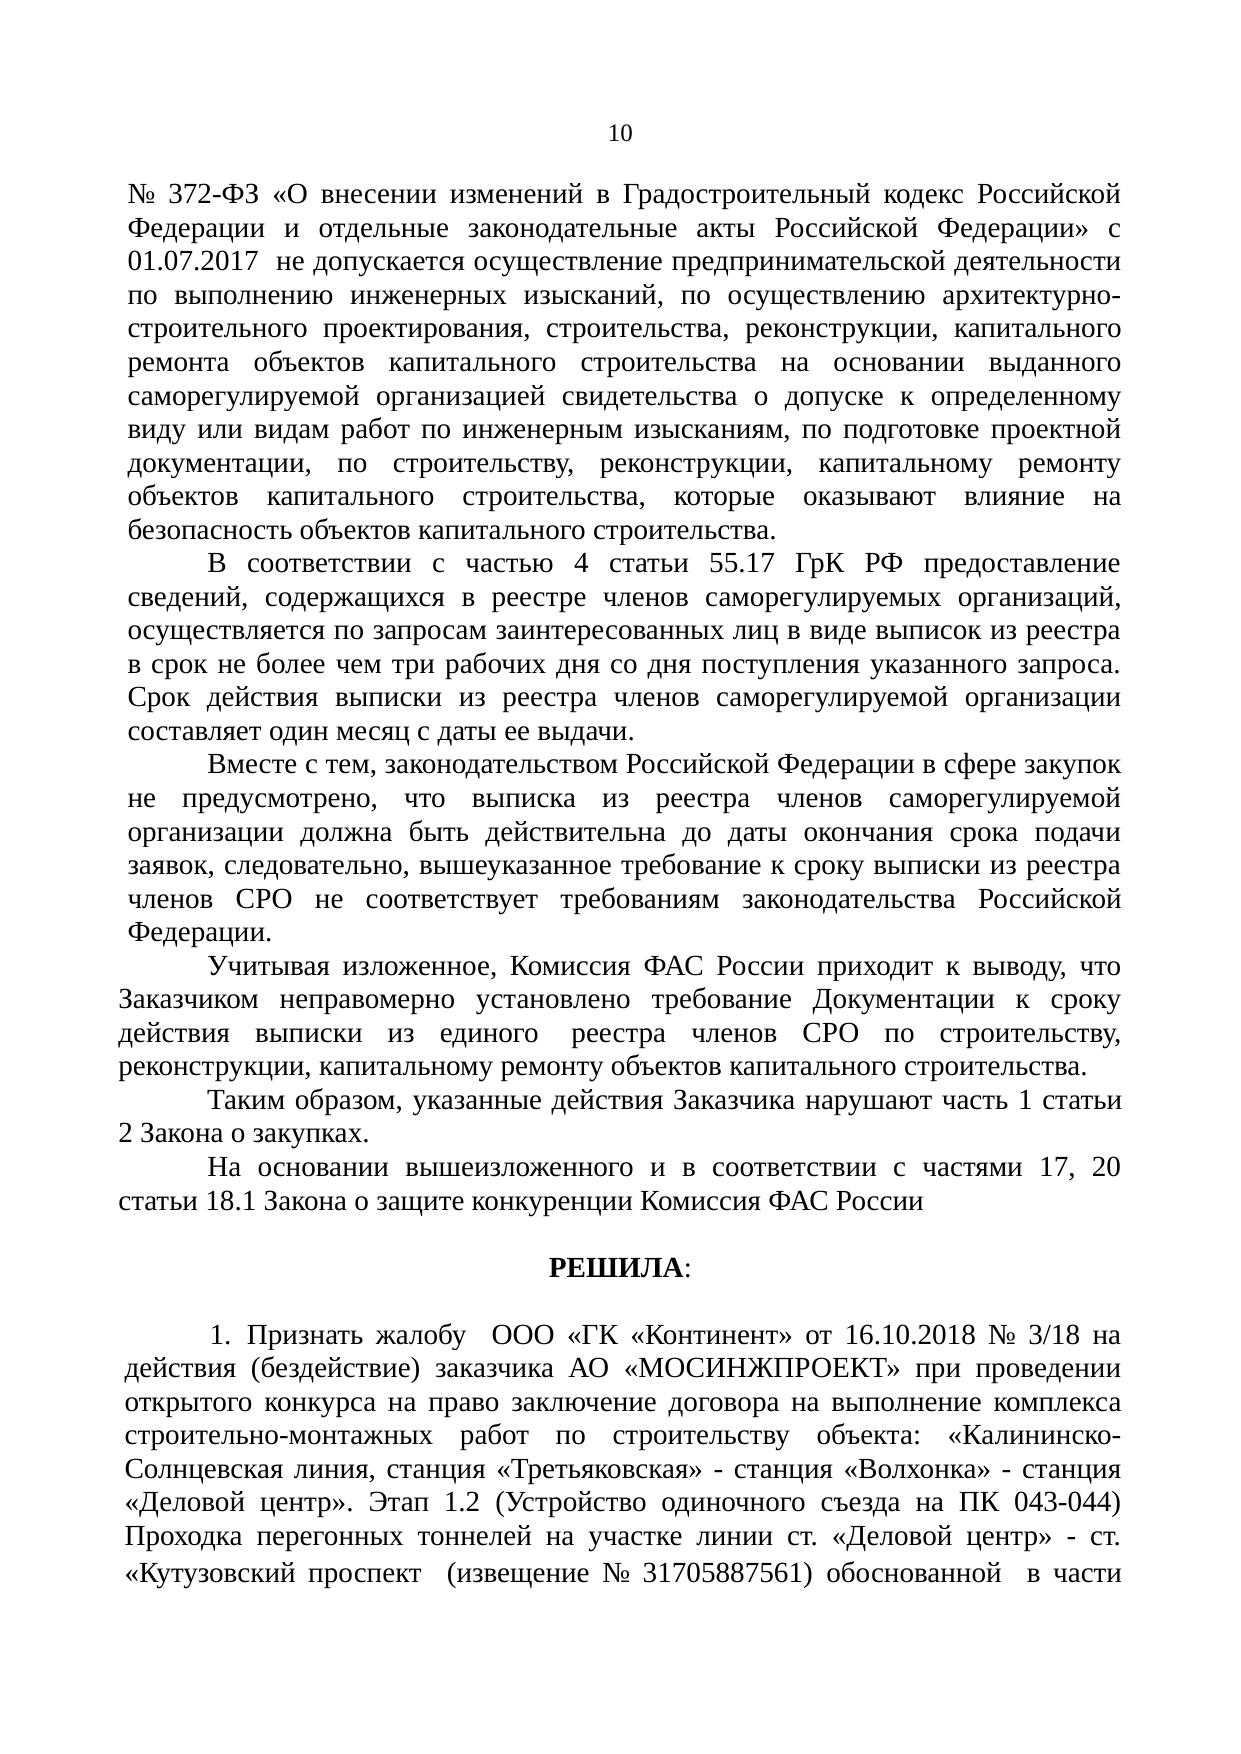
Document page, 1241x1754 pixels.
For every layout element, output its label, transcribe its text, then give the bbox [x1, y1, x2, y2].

text На основании вышеизложенного и в соответствии с частями 17, 20 статьи 18.1 Закона о защите конкуренции Комиссия ФАС России [118, 1149, 1122, 1216]
text № 372-ФЗ «О внесении изменений в Градостроительный кодекс Российской Федерации и отдельные законодательные акты Российской Федерации» с 01.07.2017 не допускается осуществление предпринимательской деятельности по выполнению инженерных изысканий, по осуществлению архитектурно-строительного проектирования, строительства, реконструкции, капитального ремонта объектов капитального строительства на основании выданного саморегулируемой организацией свидетельства о допуске к определенному виду или видам работ по инженерным изысканиям, по подготовке проектной документации, по строительству, реконструкции, капитальному ремонту объектов капитального строительства, которые оказывают влияние на безопасность объектов капитального строительства. [127, 176, 1122, 545]
list РЕШИЛА: [118, 1250, 1122, 1283]
text Таким образом, указанные действия Заказчика нарушают часть 1 статьи 2 Закона о закупках. [118, 1082, 1122, 1149]
list Признать жалобу ООО «ГК «Континент» от 16.10.2018 № 3/18 на действия (бездействие) заказчика АО «МОСИНЖПРОЕКТ» при проведении открытого конкурса на право заключение договора на выполнение комплекса строительно-монтажных работ по строительству объекта: «Калининско-Солнцевская линия, станция «Третьяковская» - станция «Волхонка» - станция «Деловой центр». Этап 1.2 (Устройство одиночного съезда на ПК 043-044) Проходка перегонных тоннелей на участке линии ст. «Деловой центр» - ст. «Кутузовский проспект (извещение № 31705887561) обоснованной в части [124, 1317, 1122, 1591]
text Учитывая изложенное, Комиссия ФАС России приходит к выводу, что Заказчиком неправомерно установлено требование Документации к сроку действия выписки из единого реестра членов СРО по строительству, реконструкции, капитальному ремонту объектов капитального строительства. [118, 948, 1122, 1082]
text Вместе с тем, законодательством Российской Федерации в сфере закупок не предусмотрено, что выписка из реестра членов саморегулируемой организации должна быть действительна до даты окончания срока подачи заявок, следовательно, вышеуказанное требование к сроку выписки из реестра членов СРО не соответствует требованиям законодательства Российской Федерации. [127, 747, 1122, 948]
text В соответствии с частью 4 статьи 55.17 ГрК РФ предоставление сведений, содержащихся в реестре членов саморегулируемых организаций, осуществляется по запросам заинтересованных лиц в виде выписок из реестра в срок не более чем три рабочих дня со дня поступления указанного запроса. Срок действия выписки из реестра членов саморегулируемой организации составляет один месяц с даты ее выдачи. [127, 545, 1122, 747]
